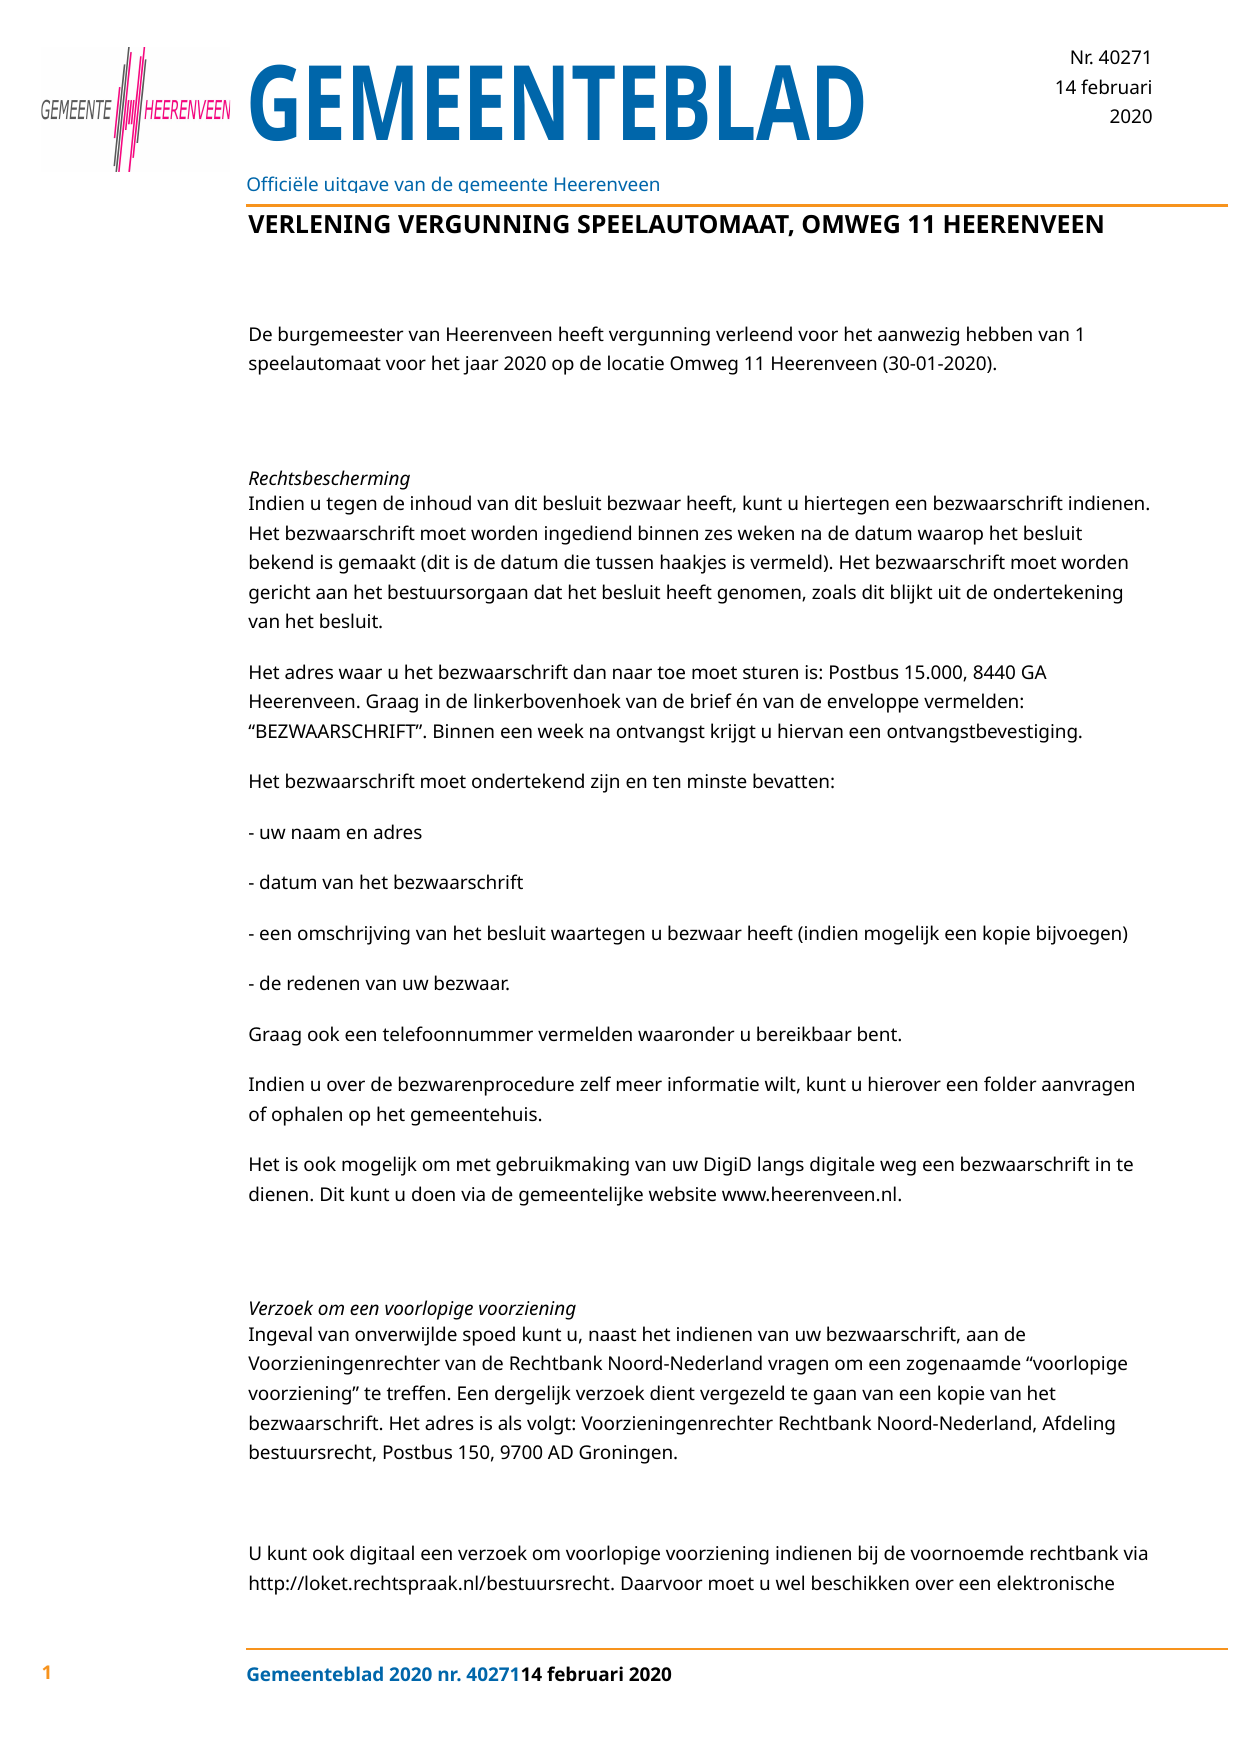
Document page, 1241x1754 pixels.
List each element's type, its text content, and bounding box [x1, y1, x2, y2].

text - een omschrijving van het besluit waartegen u bezwaar heeft (indien mogelijk een kopie bijvoegen) [248, 920, 1152, 946]
text - datum van het bezwaarschrift [248, 869, 1152, 895]
text - uw naam en adres [248, 819, 1152, 845]
text Rechtsbescherming [248, 465, 1152, 490]
text Verzoek om een voorlopige voorziening [248, 1295, 1152, 1321]
text Indien u over de bezwarenprocedure zelf meer informatie wilt, kunt u hierover een folder aanvragen of ophalen op het gemeentehuis. [248, 1071, 1152, 1127]
text De burgemeester van Heerenveen heeft vergunning verleend voor het aanwezig hebben van 1 speelautomaat voor het jaar 2020 op de locatie Omweg 11 Heerenveen (30-01-2020). [248, 321, 1152, 376]
text Het bezwaarschrift moet ondertekend zijn en ten minste bevatten: [248, 769, 1152, 794]
text Het adres waar u het bezwaarschrift dan naar toe moet sturen is: Postbus 15.000, 8440 GA Heerenveen. Graag in de linkerbovenhoek van de brief én van de enveloppe vermelden: “BEZWAARSCHRIFT”. Binnen een week na ontvangst krijgt u hiervan een ontvangstbevestiging. [248, 659, 1152, 744]
text - de redenen van uw bezwaar. [248, 970, 1152, 996]
text Het is ook mogelijk om met gebruikmaking van uw DigiD langs digitale weg een bezwaarschrift in te dienen. Dit kunt u doen via de gemeentelijke website www.heerenveen.nl. [248, 1151, 1152, 1207]
text Ingeval van onverwijlde spoed kunt u, naast het indienen van uw bezwaarschrift, aan de Voorzieningenrechter van de Rechtbank Noord-Nederland vragen om een zogenaamde “voorlopige voorziening” te treffen. Een dergelijk verzoek dient vergezeld te gaan van een kopie van het bezwaarschrift. Het adres is als volgt: Voorzieningenrechter Rechtbank Noord-Nederland, Afdeling bestuursrecht, Postbus 150, 9700 AD Groningen. [248, 1321, 1152, 1465]
picture [41, 47, 231, 172]
text VERLENING VERGUNNING SPEELAUTOMAAT, OMWEG 11 HEERENVEEN [248, 207, 1152, 241]
text Indien u tegen de inhoud van dit besluit bezwaar heeft, kunt u hiertegen een bezwaarschrift indienen. Het bezwaarschrift moet worden ingediend binnen zes weken na de datum waarop het besluit bekend is gemaakt (dit is de datum die tussen haakjes is vermeld). Het bezwaarschrift moet worden gericht aan het bestuursorgaan dat het besluit heeft genomen, zoals dit blijkt uit de ondertekening van het besluit. [248, 490, 1152, 634]
text U kunt ook digitaal een verzoek om voorlopige voorziening indienen bij de voornoemde rechtbank via http://loket.rechtspraak.nl/bestuursrecht. Daarvoor moet u wel beschikken over een elektronische [248, 1540, 1152, 1595]
text Graag ook een telefoonnummer vermelden waaronder u bereikbaar bent. [248, 1021, 1152, 1047]
